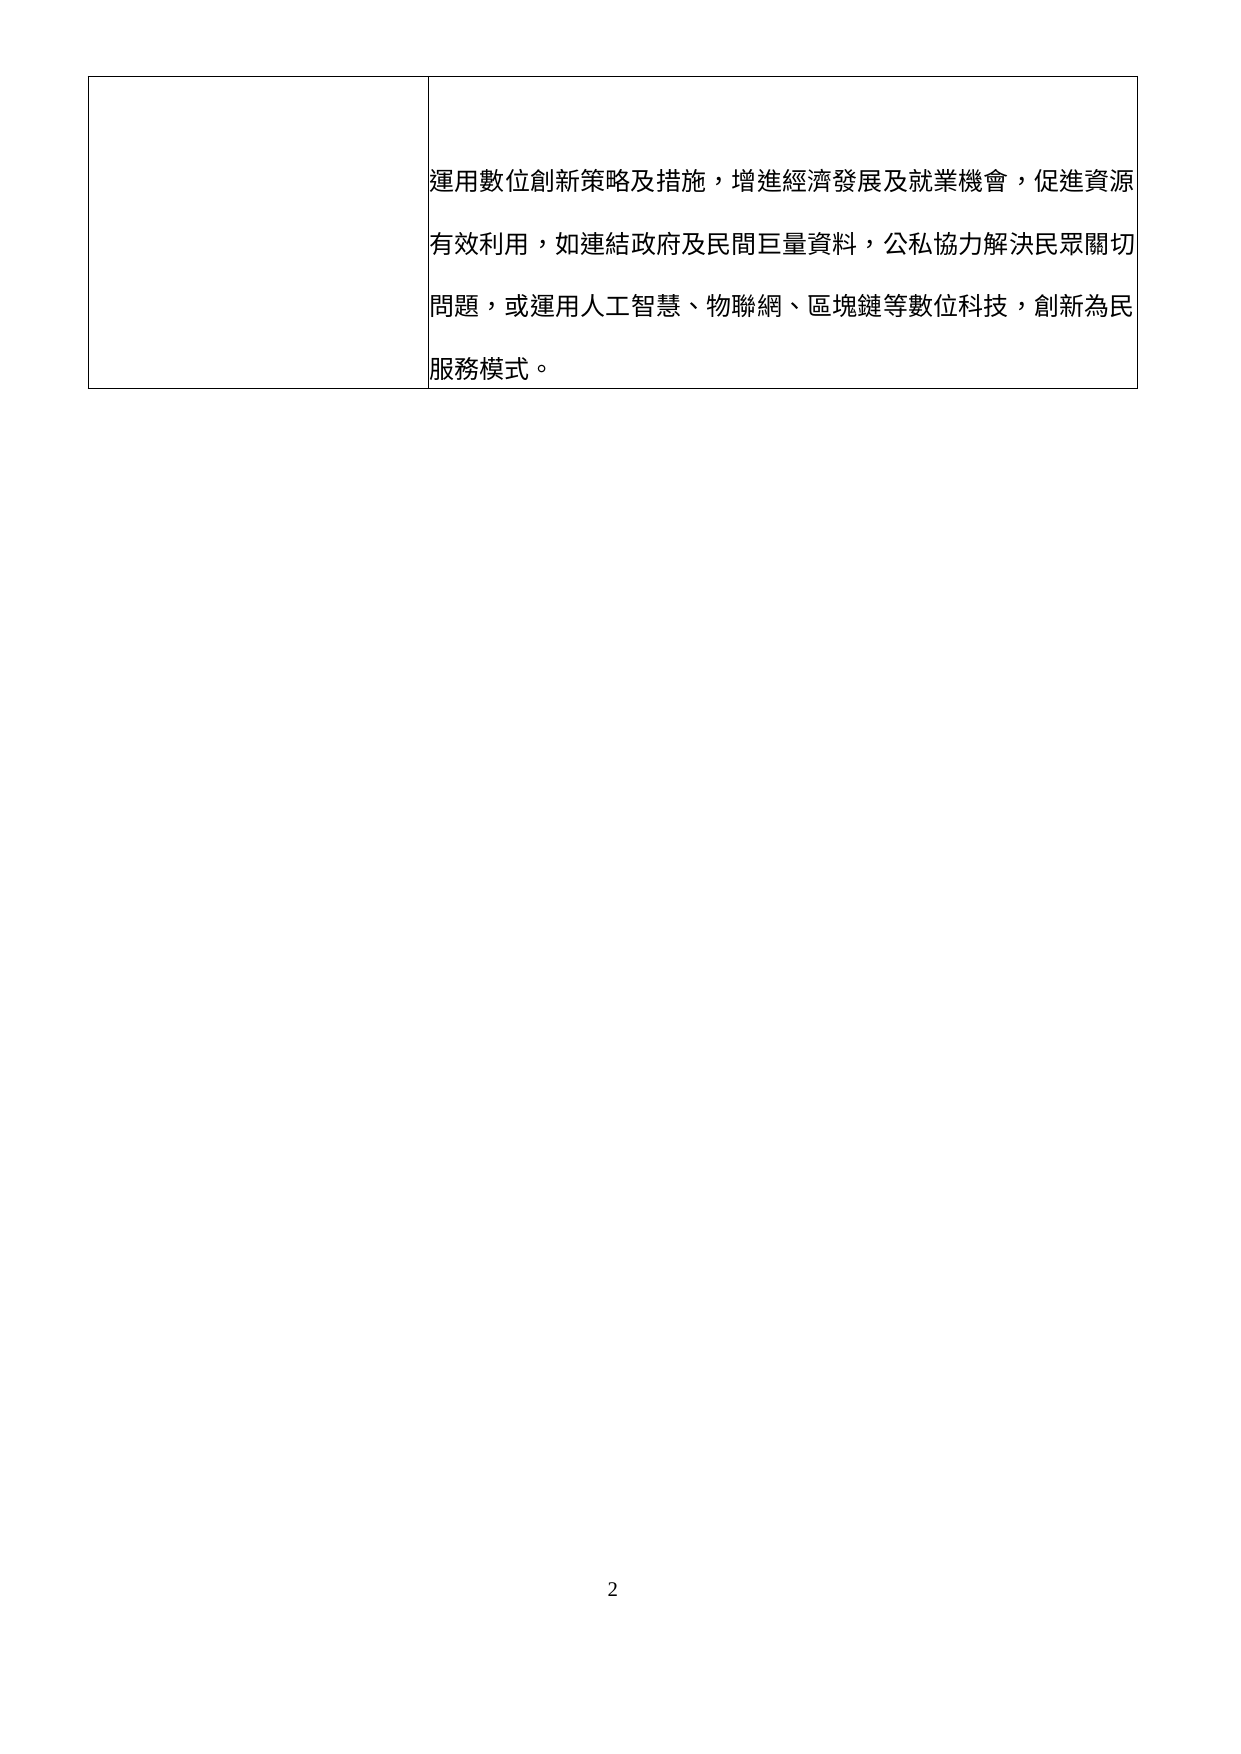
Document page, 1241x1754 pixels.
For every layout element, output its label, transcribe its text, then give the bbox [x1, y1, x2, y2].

table_cell [89, 77, 428, 388]
table_cell 運用數位創新策略及措施，增進經濟發展及就業機會，促進資源有效利用，如連結政府及民間巨量資料，公私協力解決民眾關切問題，或運用人工智慧、物聯網、區塊鏈等數位科技，創新為民服務模式。 [429, 77, 1137, 388]
